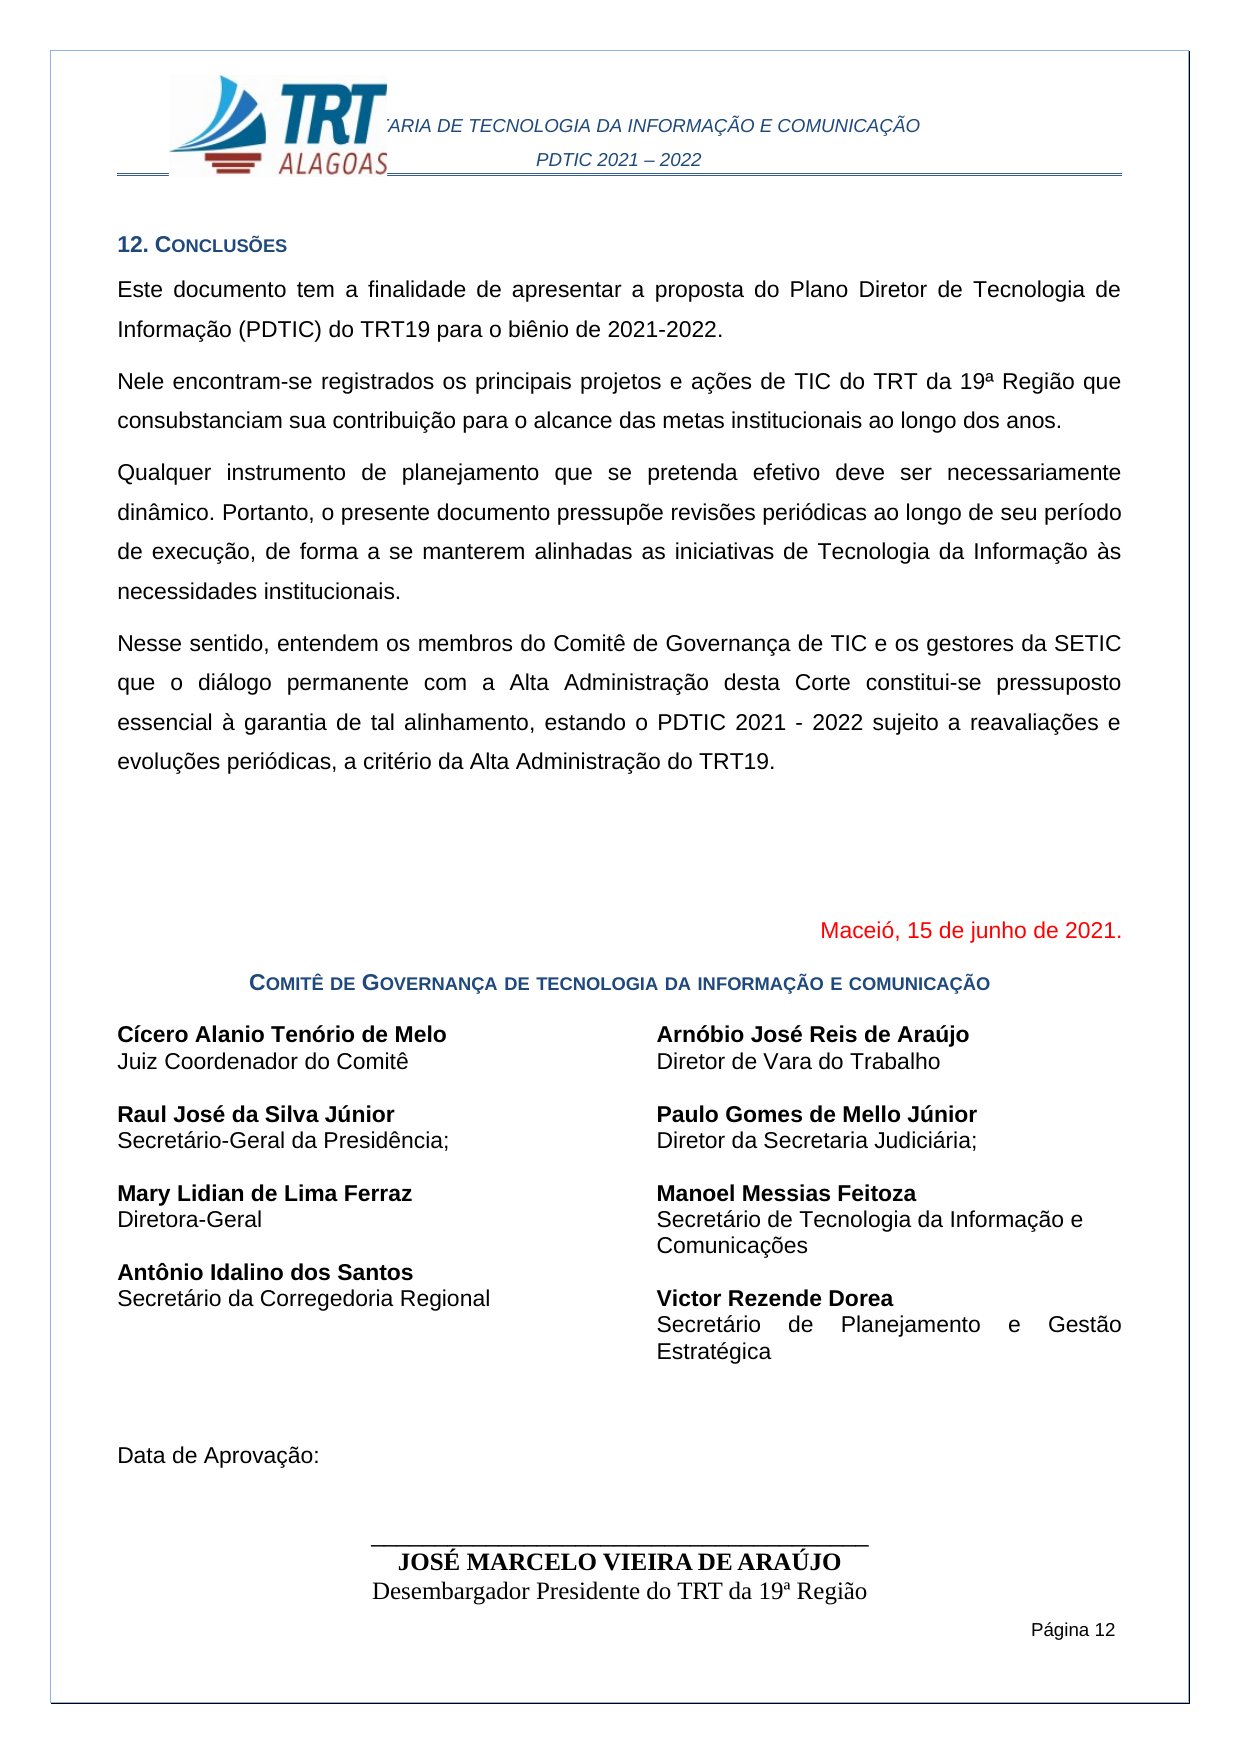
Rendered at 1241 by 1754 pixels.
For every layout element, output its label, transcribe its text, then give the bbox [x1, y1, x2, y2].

text Cícero Alanio Tenório de Melo [117, 1021, 583, 1048]
text Nesse sentido, entendem os membros do Comitê de Governança de TIC e os gestores da SETIC que o diálogo permanente com a Alta Administração desta Corte constitui-se pressuposto essencial à garantia de tal alinhamento, estando o PDTIC 2021 - 2022 sujeito a reavaliações e evoluções periódicas, a critério da Alta Administração do TRT19. [117, 630, 1122, 774]
text Secretário-Geral da Presidência; [117, 1127, 583, 1153]
text Secretário da Corregedoria Regional [117, 1285, 583, 1311]
text Diretor da Secretaria Judiciária; [656, 1127, 1122, 1153]
text Victor Rezende Dorea [656, 1285, 1122, 1311]
text Maceió, 15 de junho de 2021. [117, 917, 1122, 943]
text Secretário de Tecnologia da Informação e Comunicações [656, 1206, 1122, 1259]
text Antônio Idalino dos Santos [117, 1259, 583, 1285]
text Qualquer instrumento de planejamento que se pretenda efetivo deve ser necessariamente dinâmico. Portanto, o presente documento pressupõe revisões periódicas ao longo de seu período de execução, de forma a se manterem alinhadas as iniciativas de Tecnologia da Informação às necessidades institucionais. [117, 459, 1122, 604]
text Manoel Messias Feitoza [656, 1179, 1122, 1206]
text Comitê de Governança de tecnologia da informação e comunicação [117, 969, 1122, 995]
text _______________________________________ [117, 1521, 1122, 1547]
text Diretor de Vara do Trabalho [656, 1048, 1122, 1074]
text Data de Aprovação: [117, 1442, 1122, 1469]
text Raul José da Silva Júnior [117, 1101, 583, 1127]
text JOSÉ MARCELO VIEIRA DE ARAÚJO [117, 1547, 1122, 1576]
text Paulo Gomes de Mello Júnior [656, 1101, 1122, 1127]
text Este documento tem a finalidade de apresentar a proposta do Plano Diretor de Tecnologia de Informação (PDTIC) do TRT19 para o biênio de 2021-2022. [117, 276, 1122, 342]
text Nele encontram-se registrados os principais projetos e ações de TIC do TRT da 19ª Região que consubstanciam sua contribuição para o alcance das metas institucionais ao longo dos anos. [117, 368, 1122, 434]
text Desembargador Presidente do TRT da 19ª Região [117, 1576, 1122, 1604]
text Secretário de Planejamento e Gestão Estratégica [656, 1311, 1122, 1364]
subtitle Conclusões [117, 231, 1122, 257]
text Diretora-Geral [117, 1206, 583, 1232]
text Mary Lidian de Lima Ferraz [117, 1179, 583, 1206]
text Juiz Coordenador do Comitê [117, 1048, 583, 1074]
text Arnóbio José Reis de Araújo [656, 1021, 1122, 1048]
